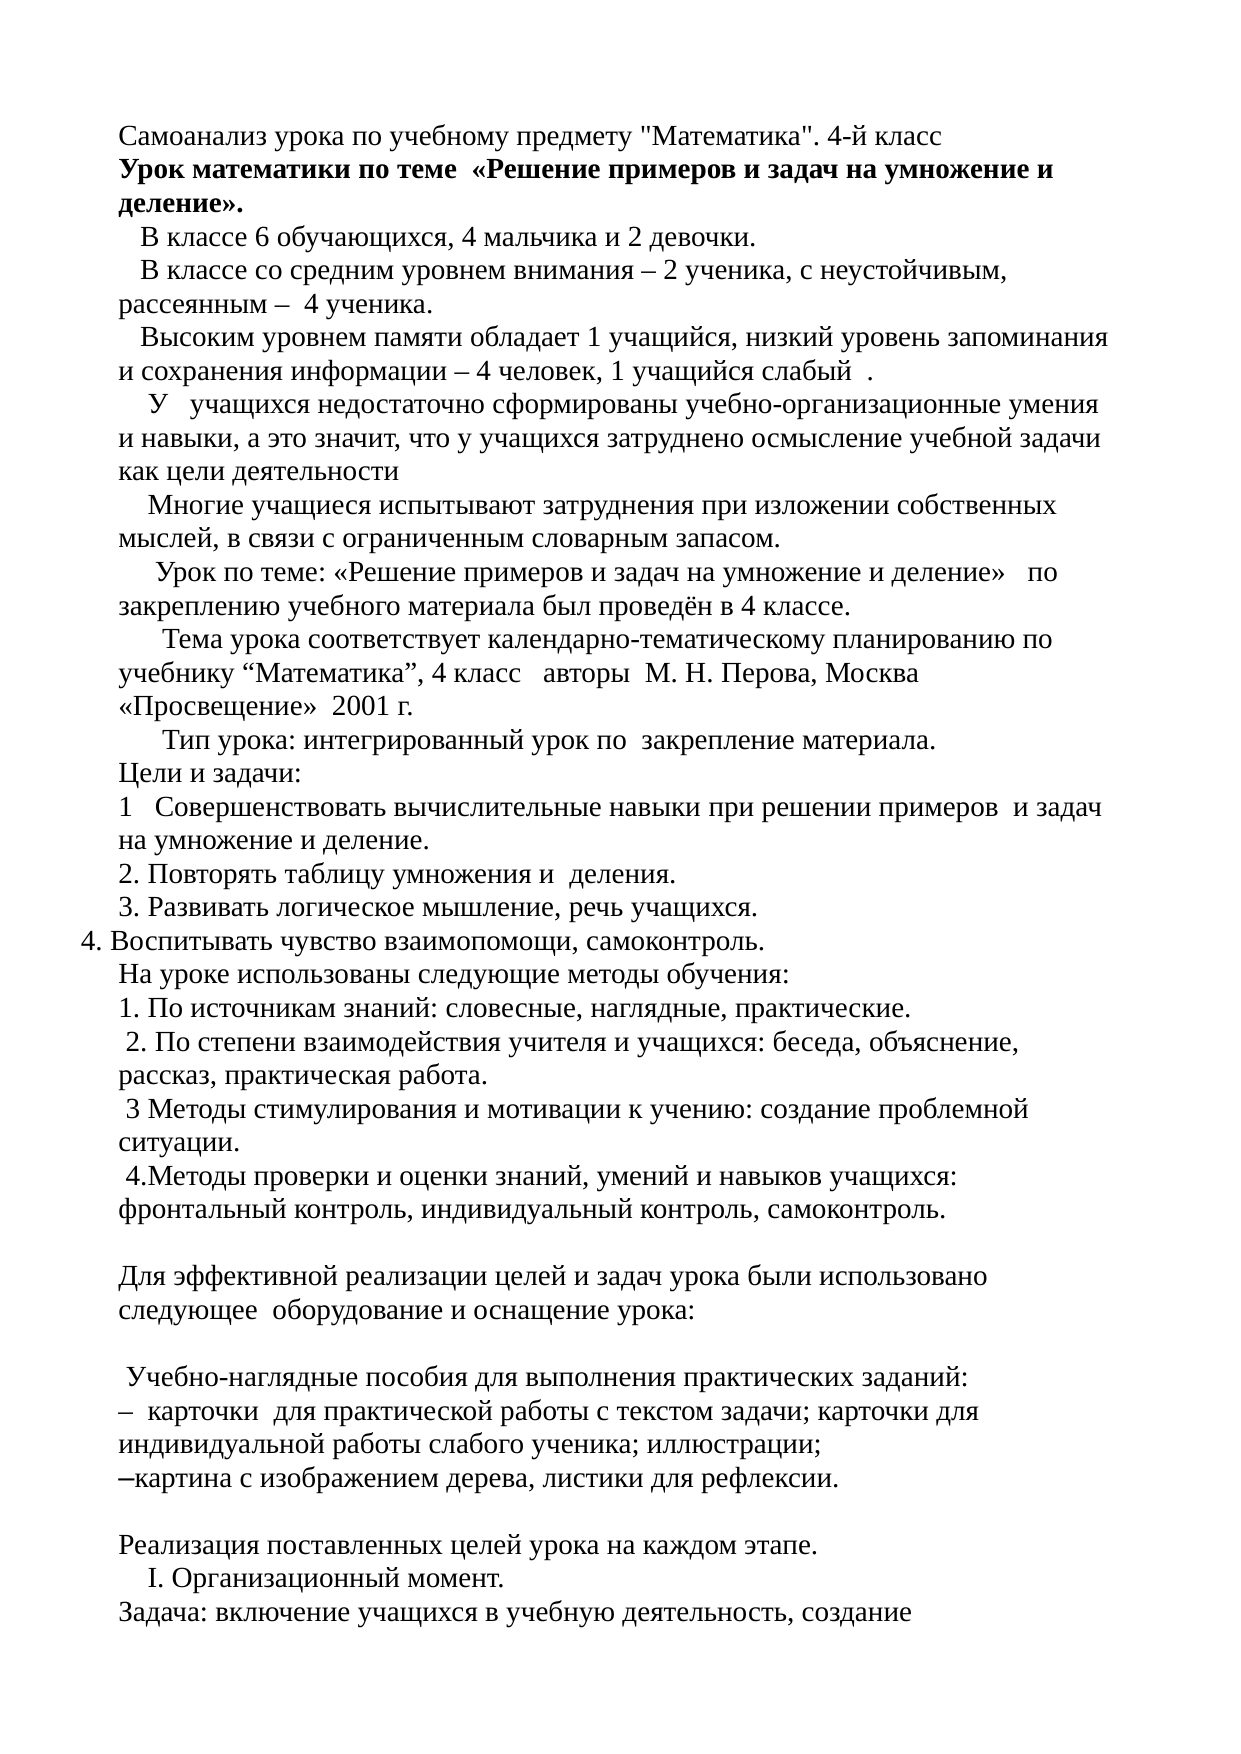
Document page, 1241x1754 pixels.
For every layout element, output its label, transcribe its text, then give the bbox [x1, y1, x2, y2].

text 4. Воспитывать чувство взаимопомощи, самоконтроль. [81, 923, 1122, 957]
text В классе 6 обучающихся, 4 мальчика и 2 девочки. [118, 219, 1122, 252]
text Для эффективной реализации целей и задач урока были использовано следующее оборудование и оснащение урока: [118, 1258, 1122, 1326]
text Учебно-наглядные пособия для выполнения практических заданий: [118, 1359, 1122, 1393]
text Высоким уровнем памяти обладает 1 учащийся, низкий уровень запоминания и сохранения информации – 4 человек, 1 учащийся слабый . [118, 319, 1122, 386]
text 2. Повторять таблицу умножения и деления. [118, 856, 1122, 889]
text Урок по теме: «Решение примеров и задач на умножение и деление» по закреплению учебного материала был проведён в 4 классе. [118, 554, 1122, 621]
text 4.Методы проверки и оценки знаний, умений и навыков учащихся: фронтальный контроль, индивидуальный контроль, самоконтроль. [118, 1158, 1122, 1225]
text Самоанализ урока по учебному предмету "Математика". 4-й класс [118, 118, 1122, 152]
text Тема урока соответствует календарно-тематическому планированию по учебнику “Математика”, 4 класс авторы М. Н. Перова, Москва «Просвещение» 2001 г. [118, 621, 1122, 722]
text Тип урока: интегрированный урок по закрепление материала. [118, 722, 1122, 755]
text – карточки для практической работы с текстом задачи; карточки для индивидуальной работы слабого ученика; иллюстрации; [118, 1393, 1122, 1460]
text В классе со средним уровнем внимания – 2 ученика, с неустойчивым, рассеянным – 4 ученика. [118, 252, 1122, 319]
text 1. По источникам знаний: словесные, наглядные, практические. [118, 990, 1122, 1024]
text 3 Методы стимулирования и мотивации к учению: создание проблемной ситуации. [118, 1091, 1122, 1158]
list картина с изображением дерева, листики для рефлексии. [118, 1460, 1122, 1493]
text Многие учащиеся испытывают затруднения при изложении собственных мыслей, в связи с ограниченным словарным запасом. [118, 487, 1122, 554]
text Реализация поставленных целей урока на каждом этапе. [118, 1527, 1122, 1561]
text 1 Совершенствовать вычислительные навыки при решении примеров и задач на умножение и деление. [118, 789, 1122, 856]
text Задача: включение учащихся в учебную деятельность, создание [118, 1594, 1122, 1628]
text Цели и задачи: [118, 755, 1122, 789]
text Урок математики по теме «Решение примеров и задач на умножение и деление». [118, 152, 1122, 219]
text I. Организационный момент. [118, 1561, 1122, 1594]
text 2. По степени взаимодействия учителя и учащихся: беседа, объяснение, рассказ, практическая работа. [118, 1024, 1122, 1091]
text 3. Развивать логическое мышление, речь учащихся. [118, 889, 1122, 923]
text У учащихся недостаточно сформированы учебно-организационные умения и навыки, а это значит, что у учащихся затруднено осмысление учебной задачи как цели деятельности [118, 386, 1122, 487]
text На уроке использованы следующие методы обучения: [118, 957, 1122, 990]
